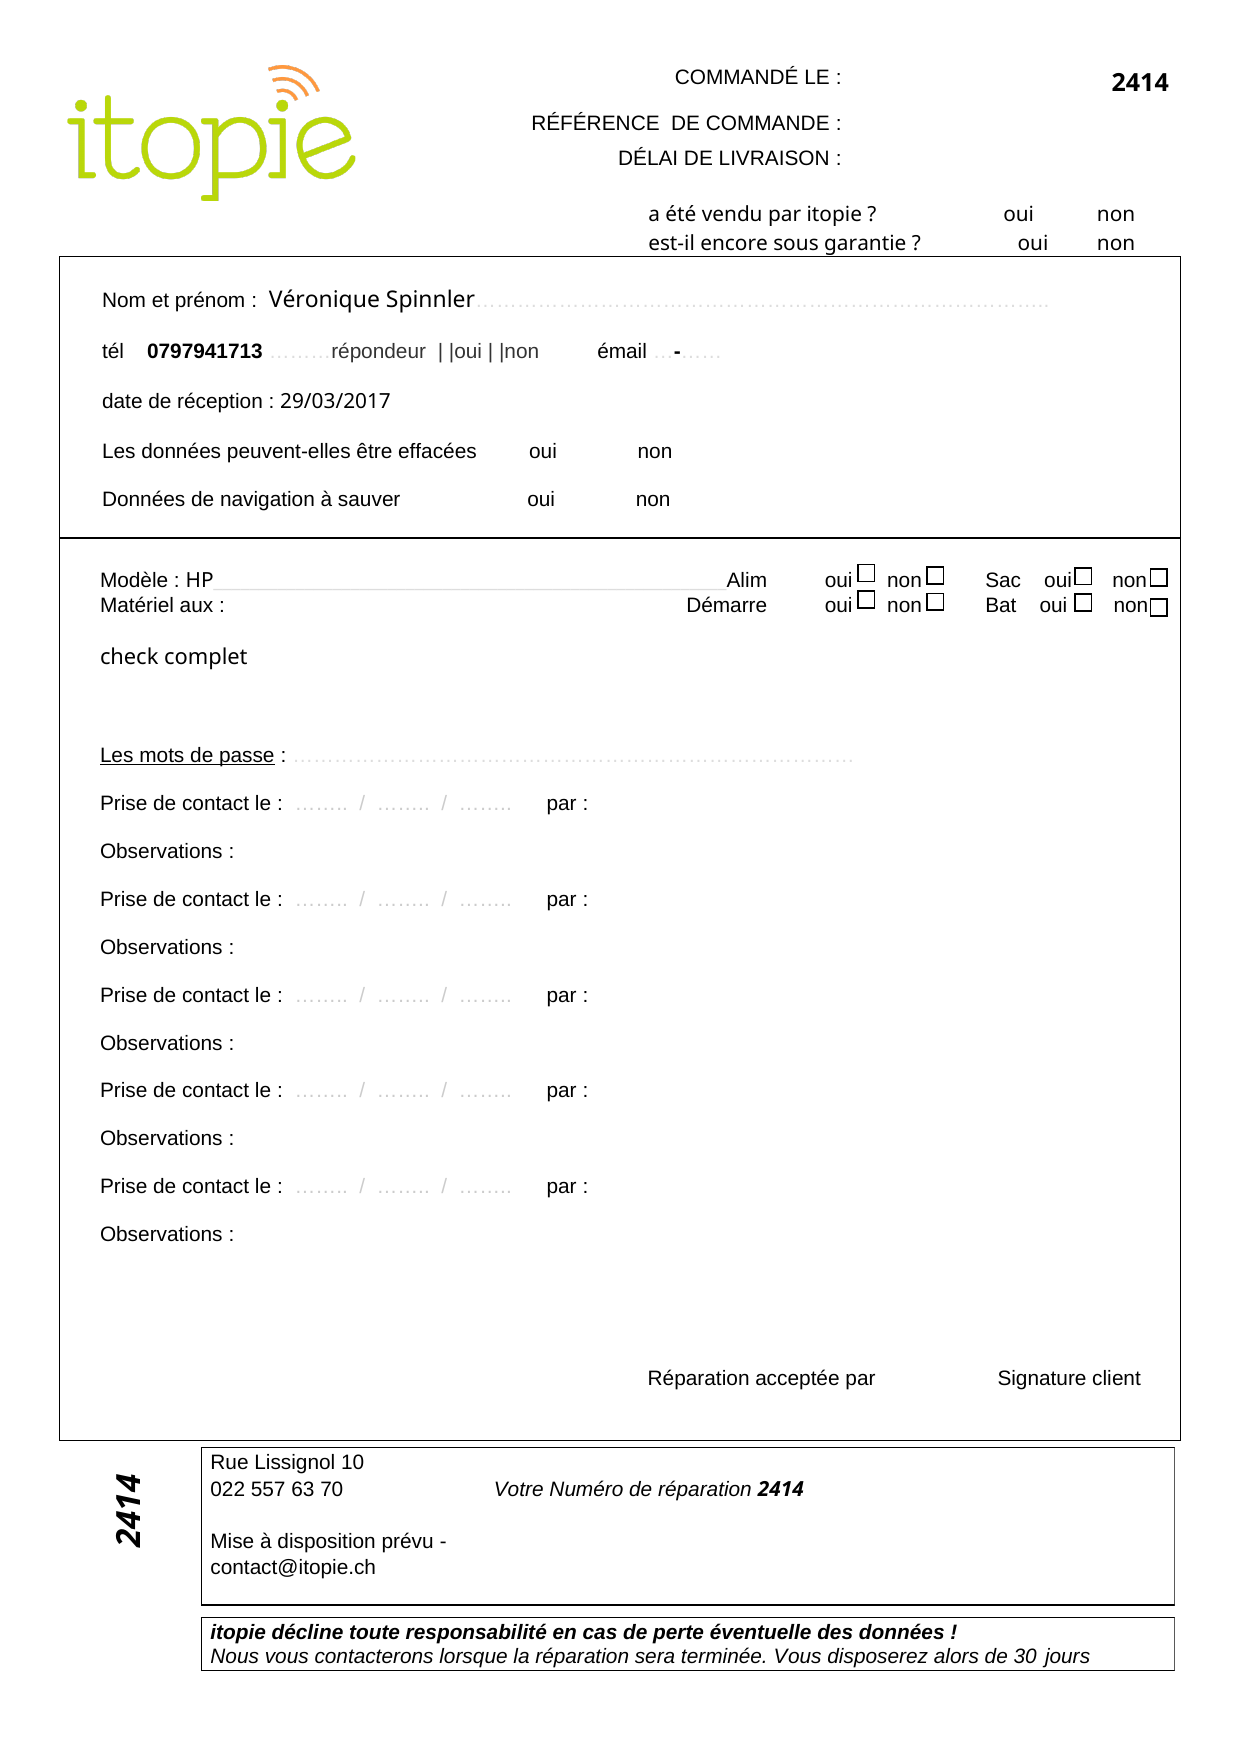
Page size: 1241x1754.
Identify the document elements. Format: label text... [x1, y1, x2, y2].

table_header COMMANDÉ LE : [490, 59, 847, 104]
text Prise de contact le : …….. / …….. / …….. par : [60, 1075, 1180, 1102]
table_cell [847, 105, 1180, 140]
text Observations : [60, 1123, 1180, 1150]
table_header 2414 [59, 1441, 195, 1677]
text Modèle : HP Alim oui non Sac oui non [948, 562, 1180, 590]
table_header Rue Lissignol 10 022 557 63 70 Votre Numéro de réparation 2414 Mise à disposition prévu - contact@itopie.ch [195, 1441, 1180, 1611]
text a été vendu par itopie ? oui non [59, 199, 1181, 228]
text Prise de contact le : …….. / …….. / …….. par : [60, 979, 1180, 1006]
text Observations : [60, 1027, 1180, 1054]
text Modèle : HP Alim oui non Sac oui non [60, 562, 856, 590]
text date de réception : 29/03/2017 [60, 383, 1180, 415]
table_cell itopie décline toute responsabilité en cas de perte éventuelle des données ! Nous vous contacterons lorsque la réparation sera terminée. Vous disposerez alors de 30 jours [195, 1611, 1180, 1677]
text Les mots de passe : ……………………………………………………………………… [60, 740, 1180, 767]
table_cell DÉLAI DE LIVRAISON : [490, 140, 847, 175]
text Observations : [60, 931, 1180, 958]
text Observations : [60, 836, 1180, 863]
text est-il encore sous garantie ? oui non [59, 228, 1181, 256]
table_header 2414 [847, 59, 1180, 104]
text Nom et prénom : Véronique Spinnler……………………………………………………………………….. [60, 280, 1180, 314]
picture [67, 65, 356, 201]
text Matériel aux : Démarre oui non Bat oui non [60, 590, 1180, 617]
text Prise de contact le : …….. / …….. / …….. par : [60, 1171, 1180, 1198]
text check complet [60, 638, 1180, 671]
text Réparation acceptée par Signature client [60, 1363, 1180, 1390]
text Prise de contact le : …….. / …….. / …….. par : [60, 883, 1180, 911]
text Prise de contact le : …….. / …….. / …….. par : [60, 788, 1180, 815]
text Données de navigation à sauver oui non [60, 484, 1180, 511]
table_cell RÉFÉRENCE DE COMMANDE : [490, 105, 847, 140]
text Les données peuvent-elles être effacées oui non [60, 436, 1180, 463]
table_cell [847, 140, 1180, 175]
text Modèle : HP Alim oui non Sac oui non [879, 562, 925, 590]
text Observations : [60, 1219, 1180, 1246]
text tél 0797941713 ………répondeur | |oui | |non émail …-…… [60, 335, 1180, 362]
